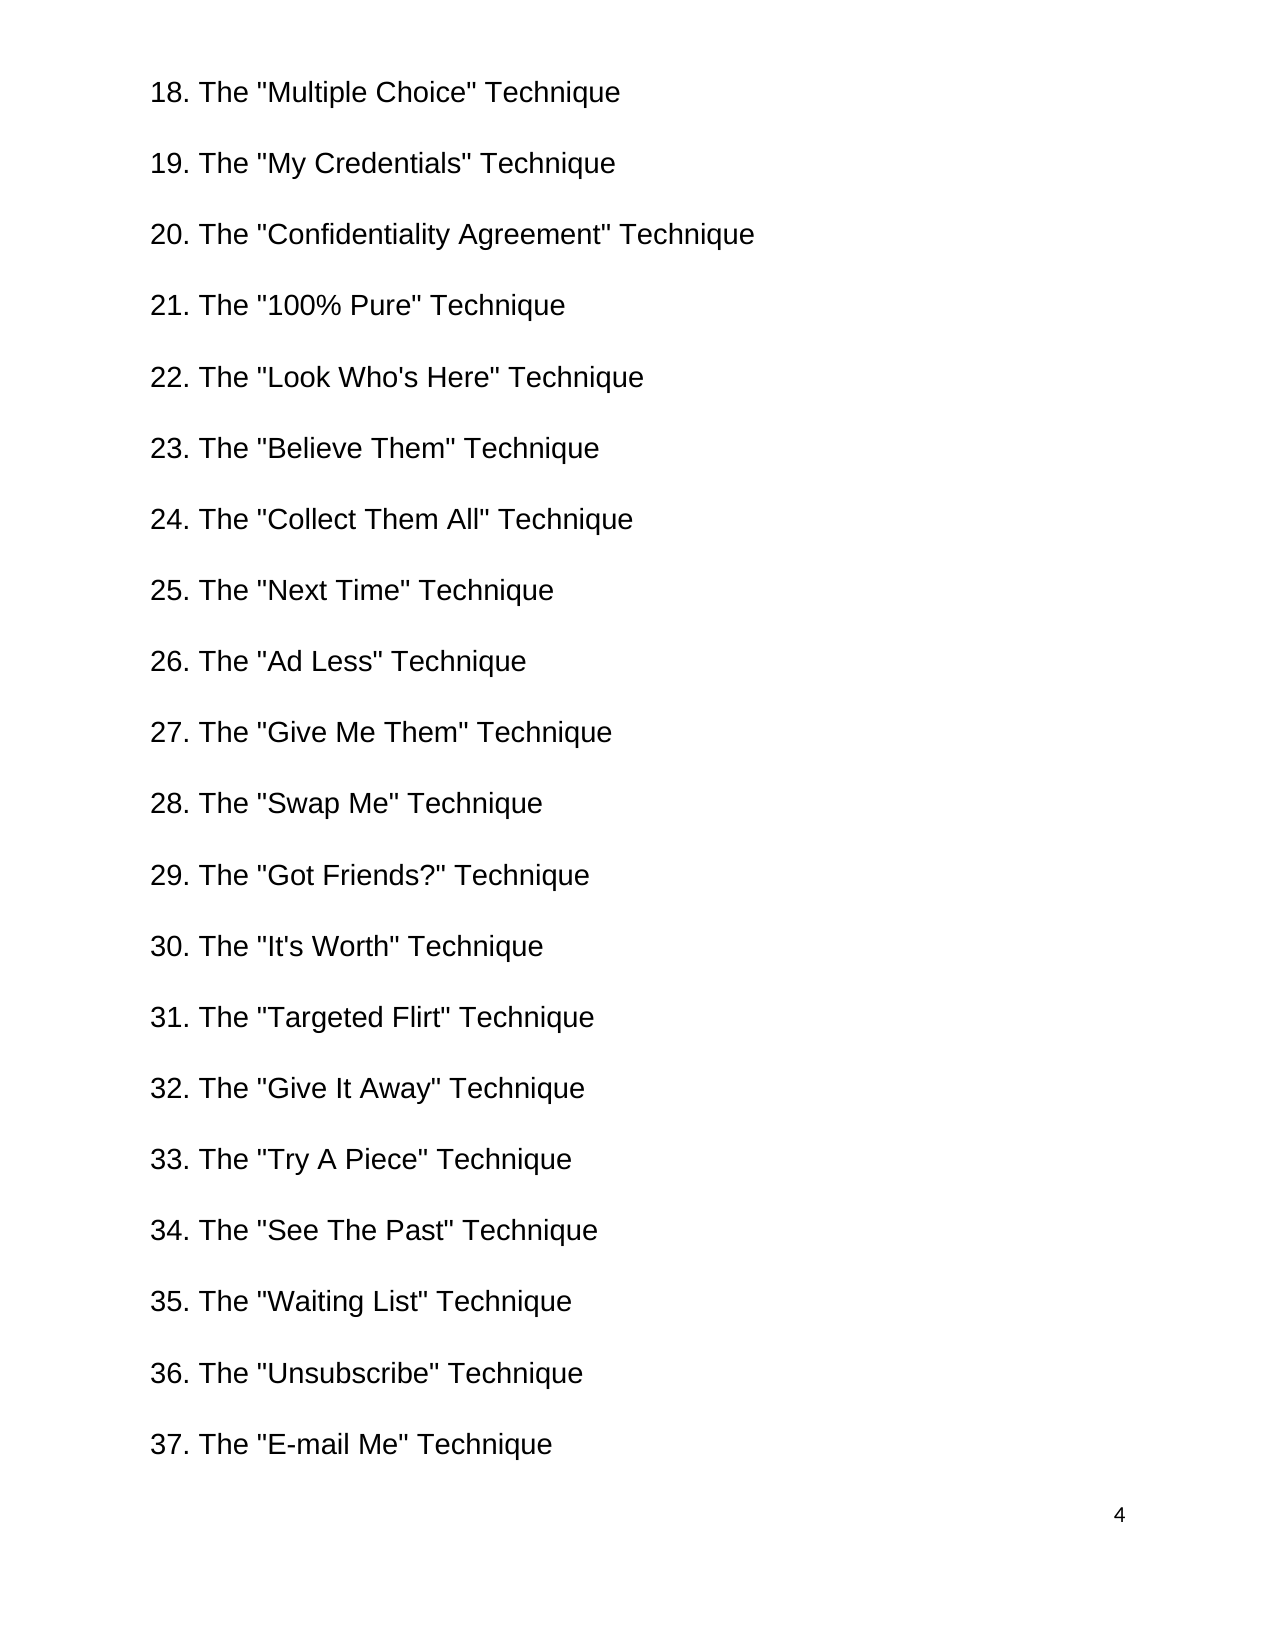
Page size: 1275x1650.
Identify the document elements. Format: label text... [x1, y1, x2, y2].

text 32. The "Give It Away" Technique [150, 1071, 1125, 1104]
text 31. The "Targeted Flirt" Technique [150, 1000, 1125, 1033]
text 30. The "It's Worth" Technique [150, 929, 1125, 962]
text 23. The "Believe Them" Technique [150, 431, 1125, 464]
text 34. The "See The Past" Technique [150, 1213, 1125, 1247]
text 22. The "Look Who's Here" Technique [150, 359, 1125, 393]
text 37. The "E-mail Me" Technique [150, 1427, 1125, 1460]
text 33. The "Try A Piece" Technique [150, 1142, 1125, 1176]
text 26. The "Ad Less" Technique [150, 644, 1125, 678]
text 27. The "Give Me Them" Technique [150, 715, 1125, 749]
text 29. The "Got Friends?" Technique [150, 858, 1125, 891]
text 28. The "Swap Me" Technique [150, 786, 1125, 820]
text 25. The "Next Time" Technique [150, 573, 1125, 607]
text 21. The "100% Pure" Technique [150, 288, 1125, 322]
text 19. The "My Credentials" Technique [150, 146, 1125, 180]
text 35. The "Waiting List" Technique [150, 1284, 1125, 1318]
text 36. The "Unsubscribe" Technique [150, 1356, 1125, 1389]
text 24. The "Collect Them All" Technique [150, 502, 1125, 535]
text 18. The "Multiple Choice" Technique [150, 75, 1125, 108]
text 20. The "Confidentiality Agreement" Technique [150, 217, 1125, 251]
